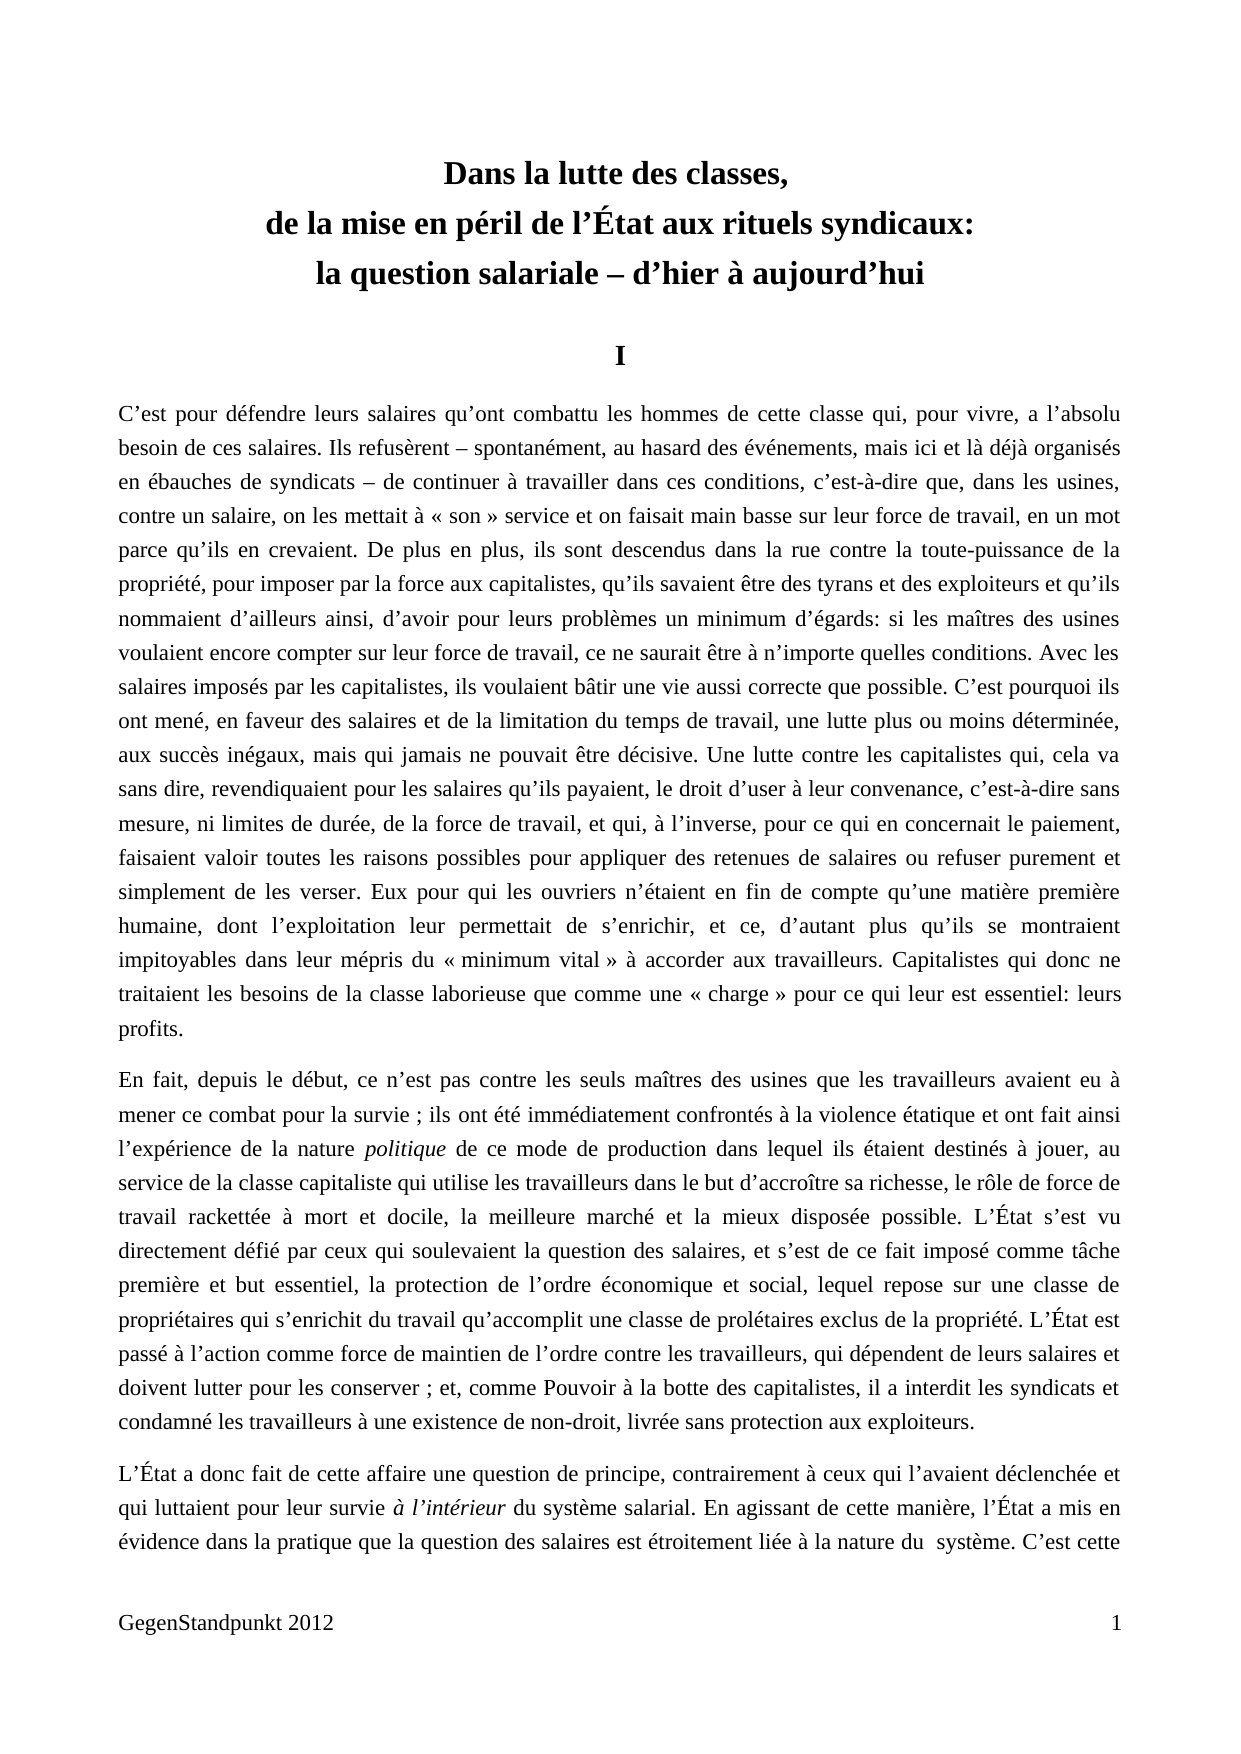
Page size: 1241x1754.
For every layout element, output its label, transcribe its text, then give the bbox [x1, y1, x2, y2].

text L’État a donc fait de cette affaire une question de principe, contrairement à ceux qui l’avaient déclenchée et qui luttaient pour leur survie à l’intérieur du système salarial. En agissant de cette manière, l’État a mis en évidence dans la pratique que la question des salaires est étroitement liée à la nature du système. C’est cette [118, 1460, 1122, 1555]
subtitle I [118, 338, 1122, 372]
text C’est pour défendre leurs salaires qu’ont combattu les hommes de cette classe qui, pour vivre, a l’absolu besoin de ces salaires. Ils refusèrent – spontanément, au hasard des événements, mais ici et là déjà organisés en ébauches de syndicats – de continuer à travailler dans ces conditions, c’est-à-dire que, dans les usines, contre un salaire, on les mettait à « son » service et on faisait main basse sur leur force de travail, en un mot parce qu’ils en crevaient. De plus en plus, ils sont descendus dans la rue contre la toute-puissance de la propriété, pour imposer par la force aux capitalistes, qu’ils savaient être des tyrans et des exploiteurs et qu’ils nommaient d’ailleurs ainsi, d’avoir pour leurs problèmes un minimum d’égards: si les maîtres des usines voulaient encore compter sur leur force de travail, ce ne saurait être à n’importe quelles conditions. Avec les salaires imposés par les capitalistes, ils voulaient bâtir une vie aussi correcte que possible. C’est pourquoi ils ont mené, en faveur des salaires et de la limitation du temps de travail, une lutte plus ou moins déterminée, aux succès inégaux, mais qui jamais ne pouvait être décisive. Une lutte contre les capitalistes qui, cela va sans dire, revendiquaient pour les salaires qu’ils payaient, le droit d’user à leur convenance, c’est-à-dire sans mesure, ni limites de durée, de la force de travail, et qui, à l’inverse, pour ce qui en concernait le paiement, faisaient valoir toutes les raisons possibles pour appliquer des retenues de salaires ou refuser purement et simplement de les verser. Eux pour qui les ouvriers n’étaient en fin de compte qu’une matière première humaine, dont l’exploitation leur permettait de s’enrichir, et ce, d’autant plus qu’ils se montraient impitoyables dans leur mépris du « minimum vital » à accorder aux travailleurs. Capitalistes qui donc ne traitaient les besoins de la classe laborieuse que comme une « charge » pour ce qui leur est essentiel: leurs profits. [118, 399, 1122, 1041]
text En fait, depuis le début, ce n’est pas contre les seuls maîtres des usines que les travailleurs avaient eu à mener ce combat pour la survie ; ils ont été immédiatement confrontés à la violence étatique et ont fait ainsi l’expérience de la nature politique de ce mode de production dans lequel ils étaient destinés à jouer, au service de la classe capitaliste qui utilise les travailleurs dans le but d’accroître sa richesse, le rôle de force de travail rackettée à mort et docile, la meilleure marché et la mieux disposée possible. L’État s’est vu directement défié par ceux qui soulevaient la question des salaires, et s’est de ce fait imposé comme tâche première et but essentiel, la protection de l’ordre économique et social, lequel repose sur une classe de propriétaires qui s’enrichit du travail qu’accomplit une classe de prolétaires exclus de la propriété. L’État est passé à l’action comme force de maintien de l’ordre contre les travailleurs, qui dépendent de leurs salaires et doivent lutter pour les conserver ; et, comme Pouvoir à la botte des capitalistes, il a interdit les syndicats et condamné les travailleurs à une existence de non-droit, livrée sans protection aux exploiteurs. [118, 1066, 1122, 1434]
subtitle Dans la lutte des classes, de la mise en péril de l’État aux rituels syndicaux: la question salariale – d’hier à aujourd’hui [118, 153, 1122, 291]
